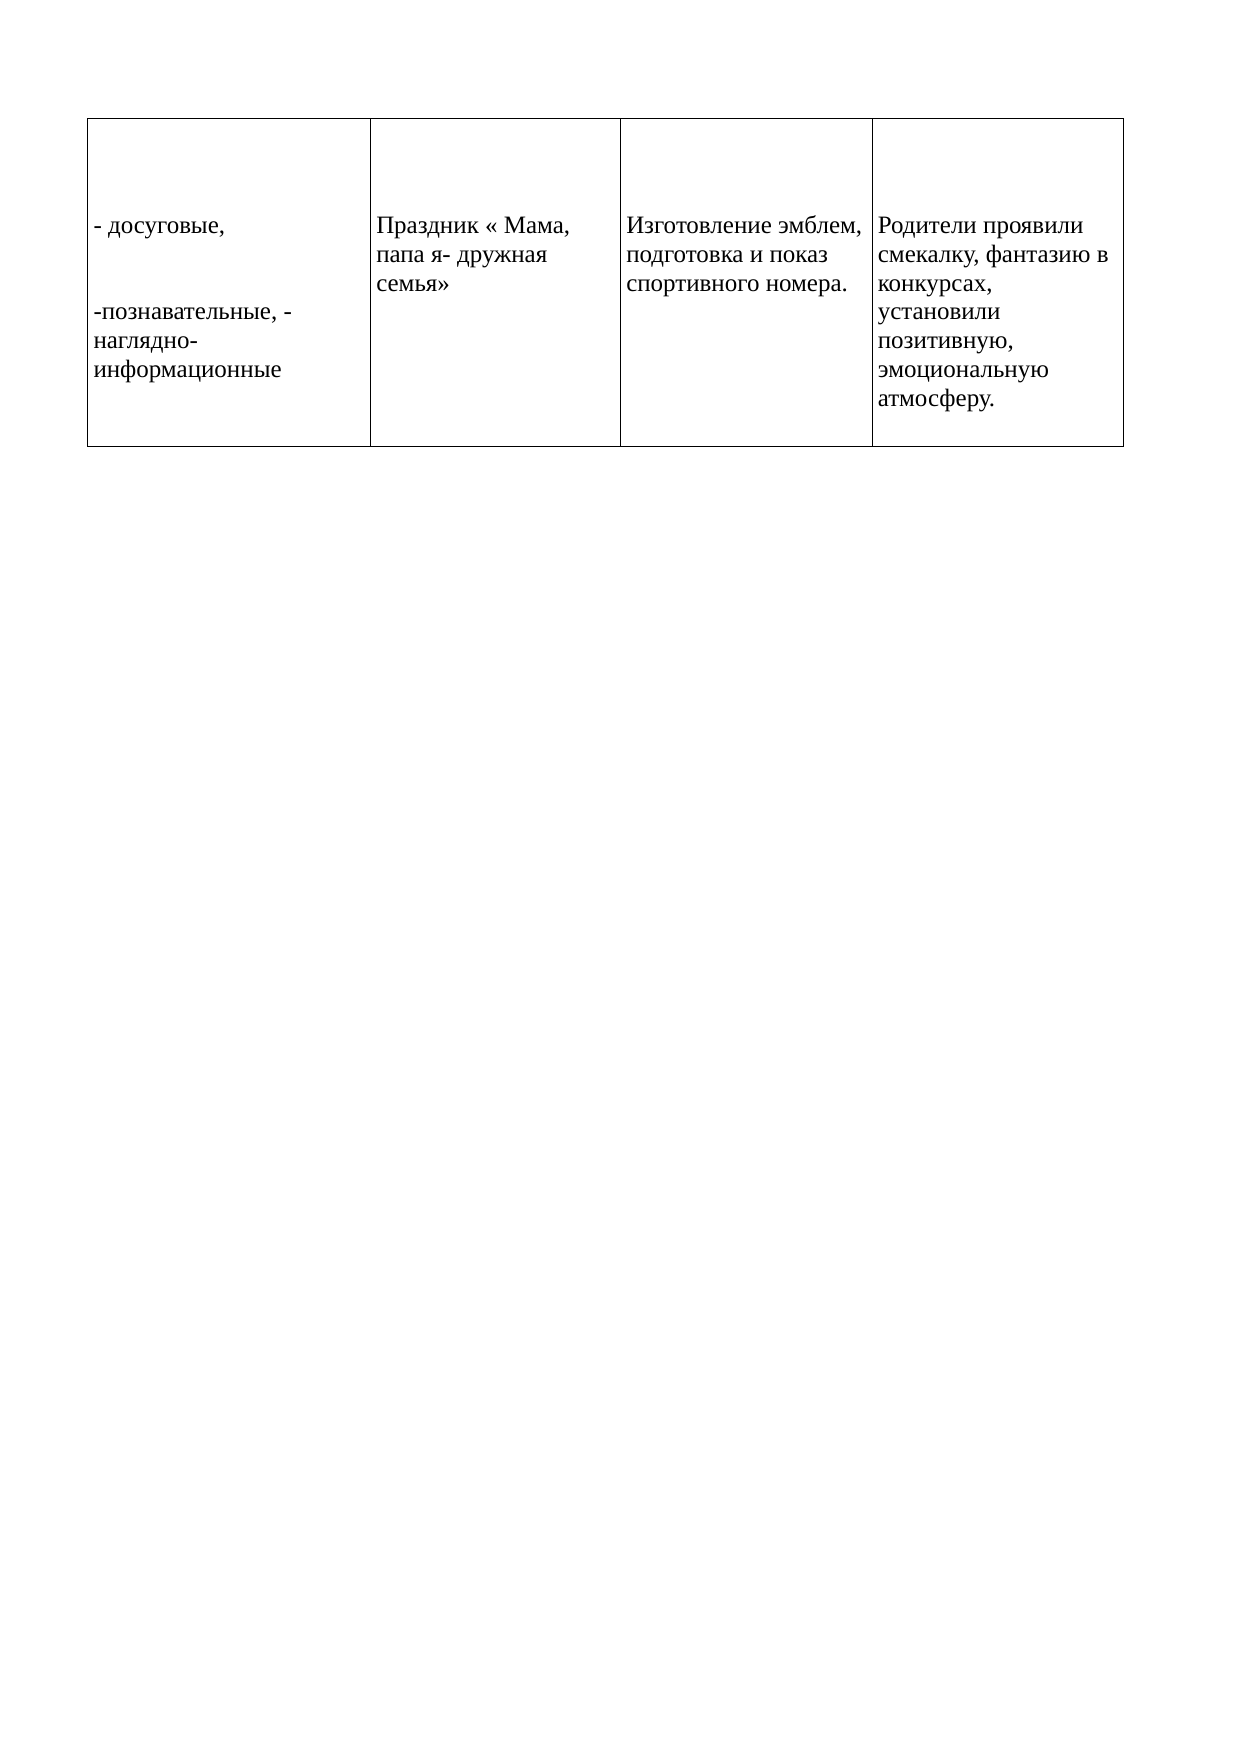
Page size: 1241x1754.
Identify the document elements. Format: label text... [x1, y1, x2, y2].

table_cell Изготовление эмблем, подготовка и показ спортивного номера. [621, 119, 872, 446]
table_cell - досуговые, -познавательные, -наглядно- информационные [88, 119, 370, 446]
table_cell Праздник « Мама, папа я- дружная семья» [371, 119, 620, 446]
table_cell Родители проявили смекалку, фантазию в конкурсах, установили позитивную, эмоциональную атмосферу. [873, 119, 1123, 446]
